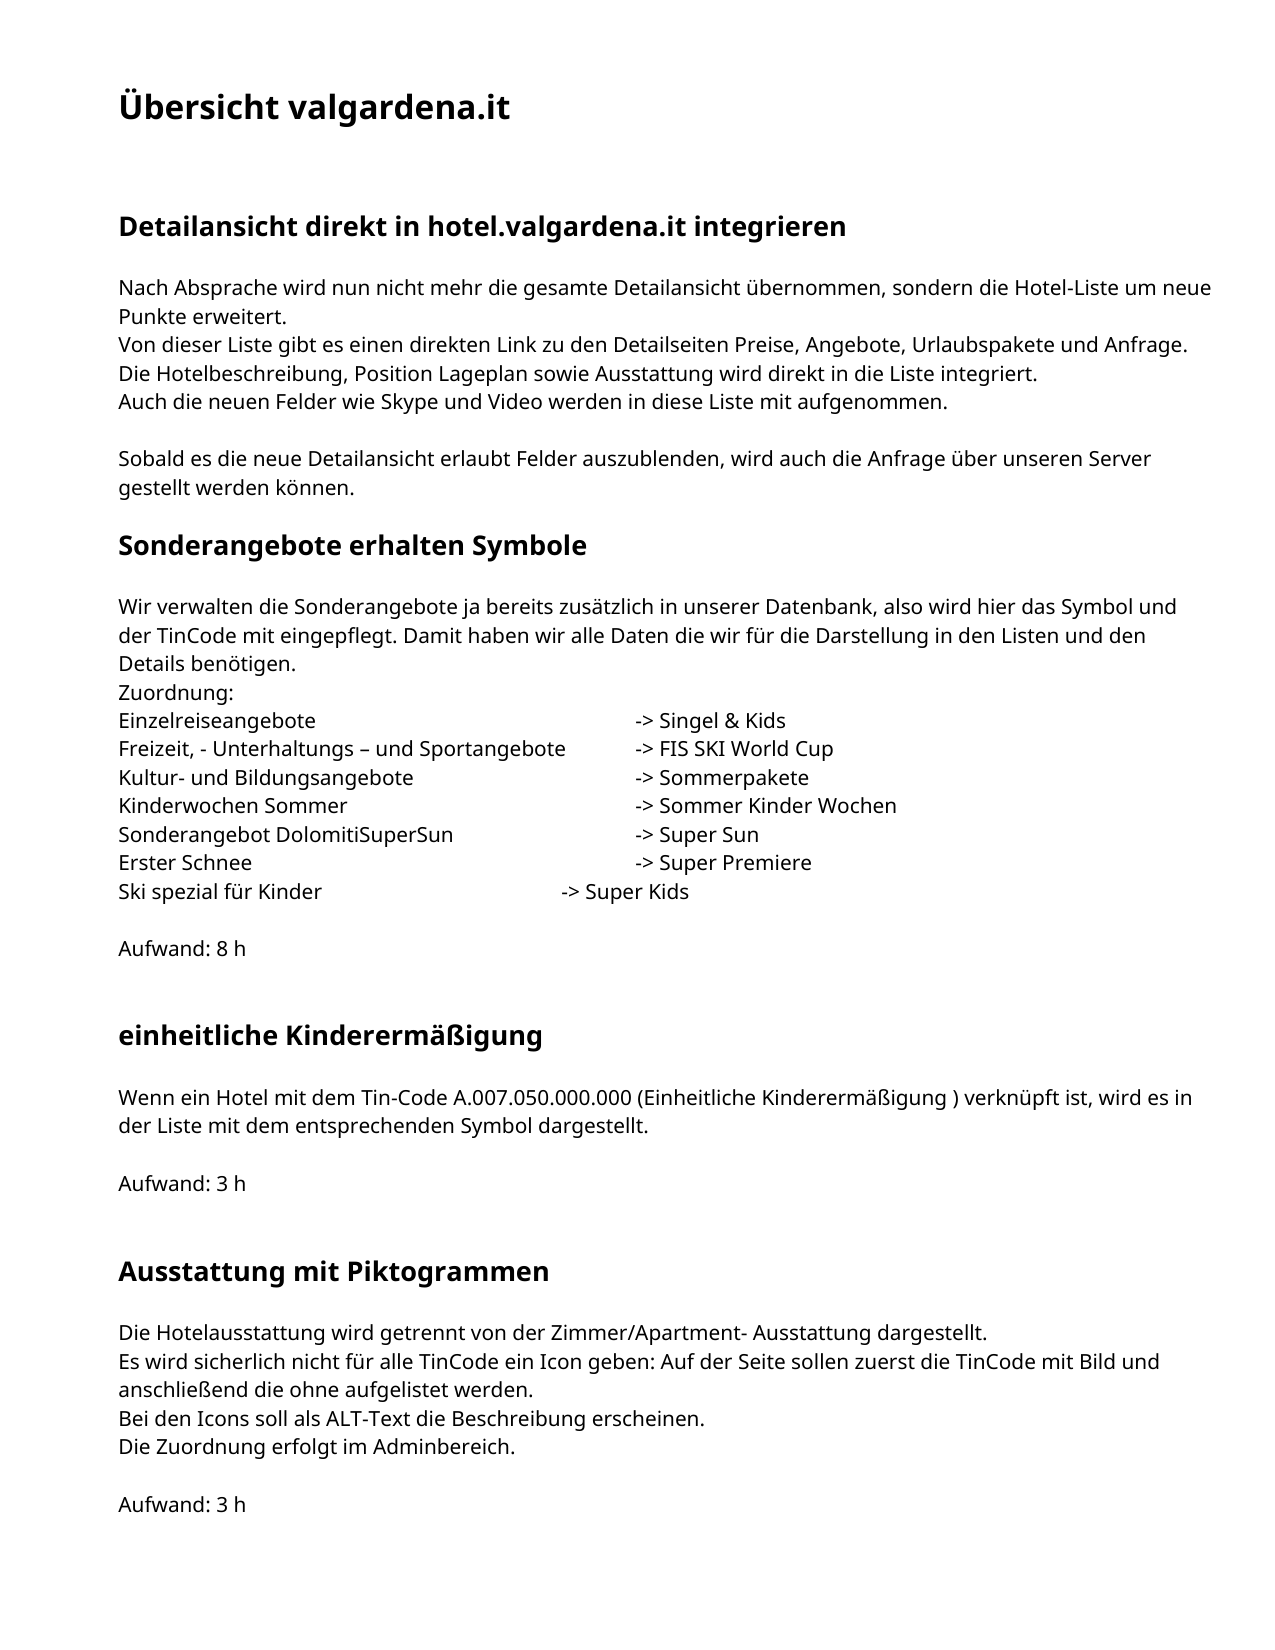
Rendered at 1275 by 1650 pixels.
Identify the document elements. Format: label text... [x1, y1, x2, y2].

text Wir verwalten die Sonderangebote ja bereits zusätzlich in unserer Datenbank, also wird hier das Symbol und der TinCode mit eingepflegt. Damit haben wir alle Daten die wir für die Darstellung in den Listen und den Details benötigen. Zuordnung: Einzelreiseangebote -> Singel & Kids Freizeit, - Unterhaltungs – und Sportangebote -> FIS SKI World Cup Kultur- und Bildungsangebote -> Sommerpakete Kinderwochen Sommer -> Sommer Kinder Wochen Sonderangebot DolomitiSuperSun -> Super Sun Erster Schnee -> Super Premiere Ski spezial für Kinder -> Super Kids [118, 592, 1216, 905]
text Die Hotelausstattung wird getrennt von der Zimmer/Apartment- Ausstattung dargestellt. Es wird sicherlich nicht für alle TinCode ein Icon geben: Auf der Seite sollen zuerst die TinCode mit Bild und anschließend die ohne aufgelistet werden. Bei den Icons soll als ALT-Text die Beschreibung erscheinen. Die Zuordnung erfolgt im Adminbereich. [118, 1318, 1216, 1461]
text Sobald es die neue Detailansicht erlaubt Felder auszublenden, wird auch die Anfrage über unseren Server gestellt werden können. [118, 444, 1216, 501]
subtitle Übersicht valgardena.it [118, 84, 1216, 129]
text Aufwand: 3 h [118, 1490, 1216, 1519]
text Von dieser Liste gibt es einen direkten Link zu den Detailseiten Preise, Angebote, Urlaubspakete und Anfrage. [118, 330, 1216, 359]
text Aufwand: 8 h [118, 934, 1216, 962]
subtitle Ausstattung mit Piktogrammen [118, 1252, 1216, 1289]
subtitle Detailansicht direkt in hotel.valgardena.it integrieren [118, 207, 1216, 244]
text Die Hotelbeschreibung, Position Lageplan sowie Ausstattung wird direkt in die Liste integriert. [118, 359, 1216, 387]
text Auch die neuen Felder wie Skype und Video werden in diese Liste mit aufgenommen. [118, 387, 1216, 416]
text Nach Absprache wird nun nicht mehr die gesamte Detailansicht übernommen, sondern die Hotel-Liste um neue Punkte erweitert. [118, 273, 1216, 330]
text Wenn ein Hotel mit dem Tin-Code A.007.050.000.000 (Einheitliche Kinderermäßigung ) verknüpft ist, wird es in der Liste mit dem entsprechenden Symbol dargestellt. [118, 1083, 1216, 1140]
subtitle Sonderangebote erhalten Symbole [118, 526, 1216, 563]
text Aufwand: 3 h [118, 1169, 1216, 1198]
subtitle einheitliche Kinderermäßigung [118, 1017, 1216, 1053]
